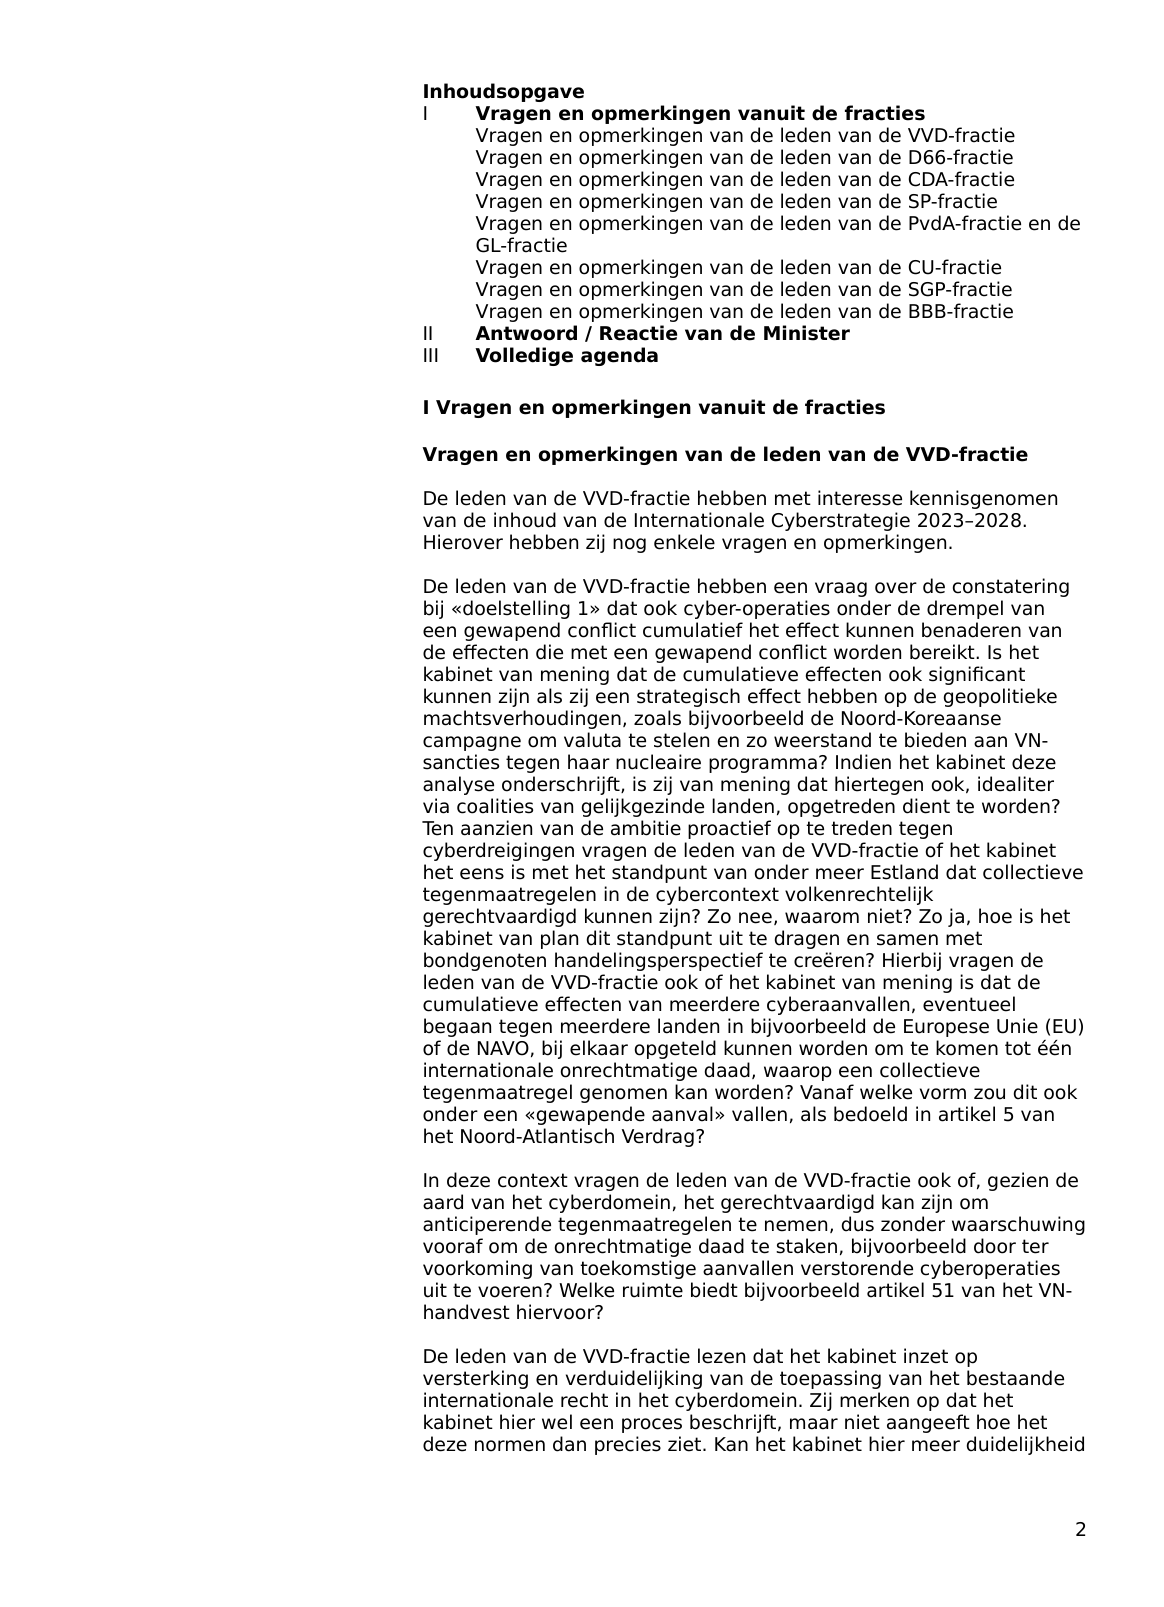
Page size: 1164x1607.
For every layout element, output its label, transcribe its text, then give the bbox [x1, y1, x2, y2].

text De leden van de VVD-fractie hebben een vraag over de constatering bij «doelstelling 1» dat ook cyber-operaties onder de drempel van een gewapend conflict cumulatief het effect kunnen benaderen van de effecten die met een gewapend conflict worden bereikt. Is het kabinet van mening dat de cumulatieve effecten ook significant kunnen zijn als zij een strategisch effect hebben op de geopolitieke machtsverhoudingen, zoals bijvoorbeeld de Noord-Koreaanse campagne om valuta te stelen en zo weerstand te bieden aan VN-sancties tegen haar nucleaire programma? Indien het kabinet deze analyse onderschrijft, is zij van mening dat hiertegen ook, idealiter via coalities van gelijkgezinde landen, opgetreden dient te worden? Ten aanzien van de ambitie proactief op te treden tegen cyberdreigingen vragen de leden van de VVD-fractie of het kabinet het eens is met het standpunt van onder meer Estland dat collectieve tegenmaatregelen in de cybercontext volkenrechtelijk gerechtvaardigd kunnen zijn? Zo nee, waarom niet? Zo ja, hoe is het kabinet van plan dit standpunt uit te dragen en samen met bondgenoten handelingsperspectief te creëren? Hierbij vragen de leden van de VVD-fractie ook of het kabinet van mening is dat de cumulatieve effecten van meerdere cyberaanvallen, eventueel begaan tegen meerdere landen in bijvoorbeeld de Europese Unie (EU) of de NAVO, bij elkaar opgeteld kunnen worden om te komen tot één internationale onrechtmatige daad, waarop een collectieve tegenmaatregel genomen kan worden? Vanaf welke vorm zou dit ook onder een «gewapende aanval» vallen, als bedoeld in artikel 5 van het Noord-Atlantisch Verdrag? [422, 576, 1087, 1148]
text I Vragen en opmerkingen vanuit de fracties [422, 103, 1087, 125]
text Vragen en opmerkingen van de leden van de D66-fractie [475, 147, 1087, 169]
subtitle Vragen en opmerkingen van de leden van de VVD-fractie [422, 444, 1087, 466]
subtitle I Vragen en opmerkingen vanuit de fracties [422, 397, 1087, 419]
text Vragen en opmerkingen van de leden van de VVD-fractie [475, 125, 1087, 147]
text Vragen en opmerkingen van de leden van de CU-fractie [475, 257, 1087, 279]
text III Volledige agenda [422, 345, 1087, 367]
text II Antwoord / Reactie van de Minister [422, 323, 1087, 345]
text Vragen en opmerkingen van de leden van de SP-fractie [475, 191, 1087, 213]
subtitle Inhoudsopgave [422, 81, 1087, 103]
text De leden van de VVD-fractie hebben met interesse kennisgenomen van de inhoud van de Internationale Cyberstrategie 2023–2028. Hierover hebben zij nog enkele vragen en opmerkingen. [422, 488, 1087, 554]
text Vragen en opmerkingen van de leden van de CDA-fractie [475, 169, 1087, 191]
text In deze context vragen de leden van de VVD-fractie ook of, gezien de aard van het cyberdomein, het gerechtvaardigd kan zijn om anticiperende tegenmaatregelen te nemen, dus zonder waarschuwing vooraf om de onrechtmatige daad te staken, bijvoorbeeld door ter voorkoming van toekomstige aanvallen verstorende cyberoperaties uit te voeren? Welke ruimte biedt bijvoorbeeld artikel 51 van het VN-handvest hiervoor? [422, 1170, 1087, 1324]
text Vragen en opmerkingen van de leden van de BBB-fractie [475, 301, 1087, 323]
text Vragen en opmerkingen van de leden van de PvdA-fractie en de GL-fractie [475, 213, 1087, 257]
text De leden van de VVD-fractie lezen dat het kabinet inzet op versterking en verduidelijking van de toepassing van het bestaande internationale recht in het cyberdomein. Zij merken op dat het kabinet hier wel een proces beschrijft, maar niet aangeeft hoe het deze normen dan precies ziet. Kan het kabinet hier meer duidelijkheid [422, 1346, 1087, 1456]
text Vragen en opmerkingen van de leden van de SGP-fractie [475, 279, 1087, 301]
